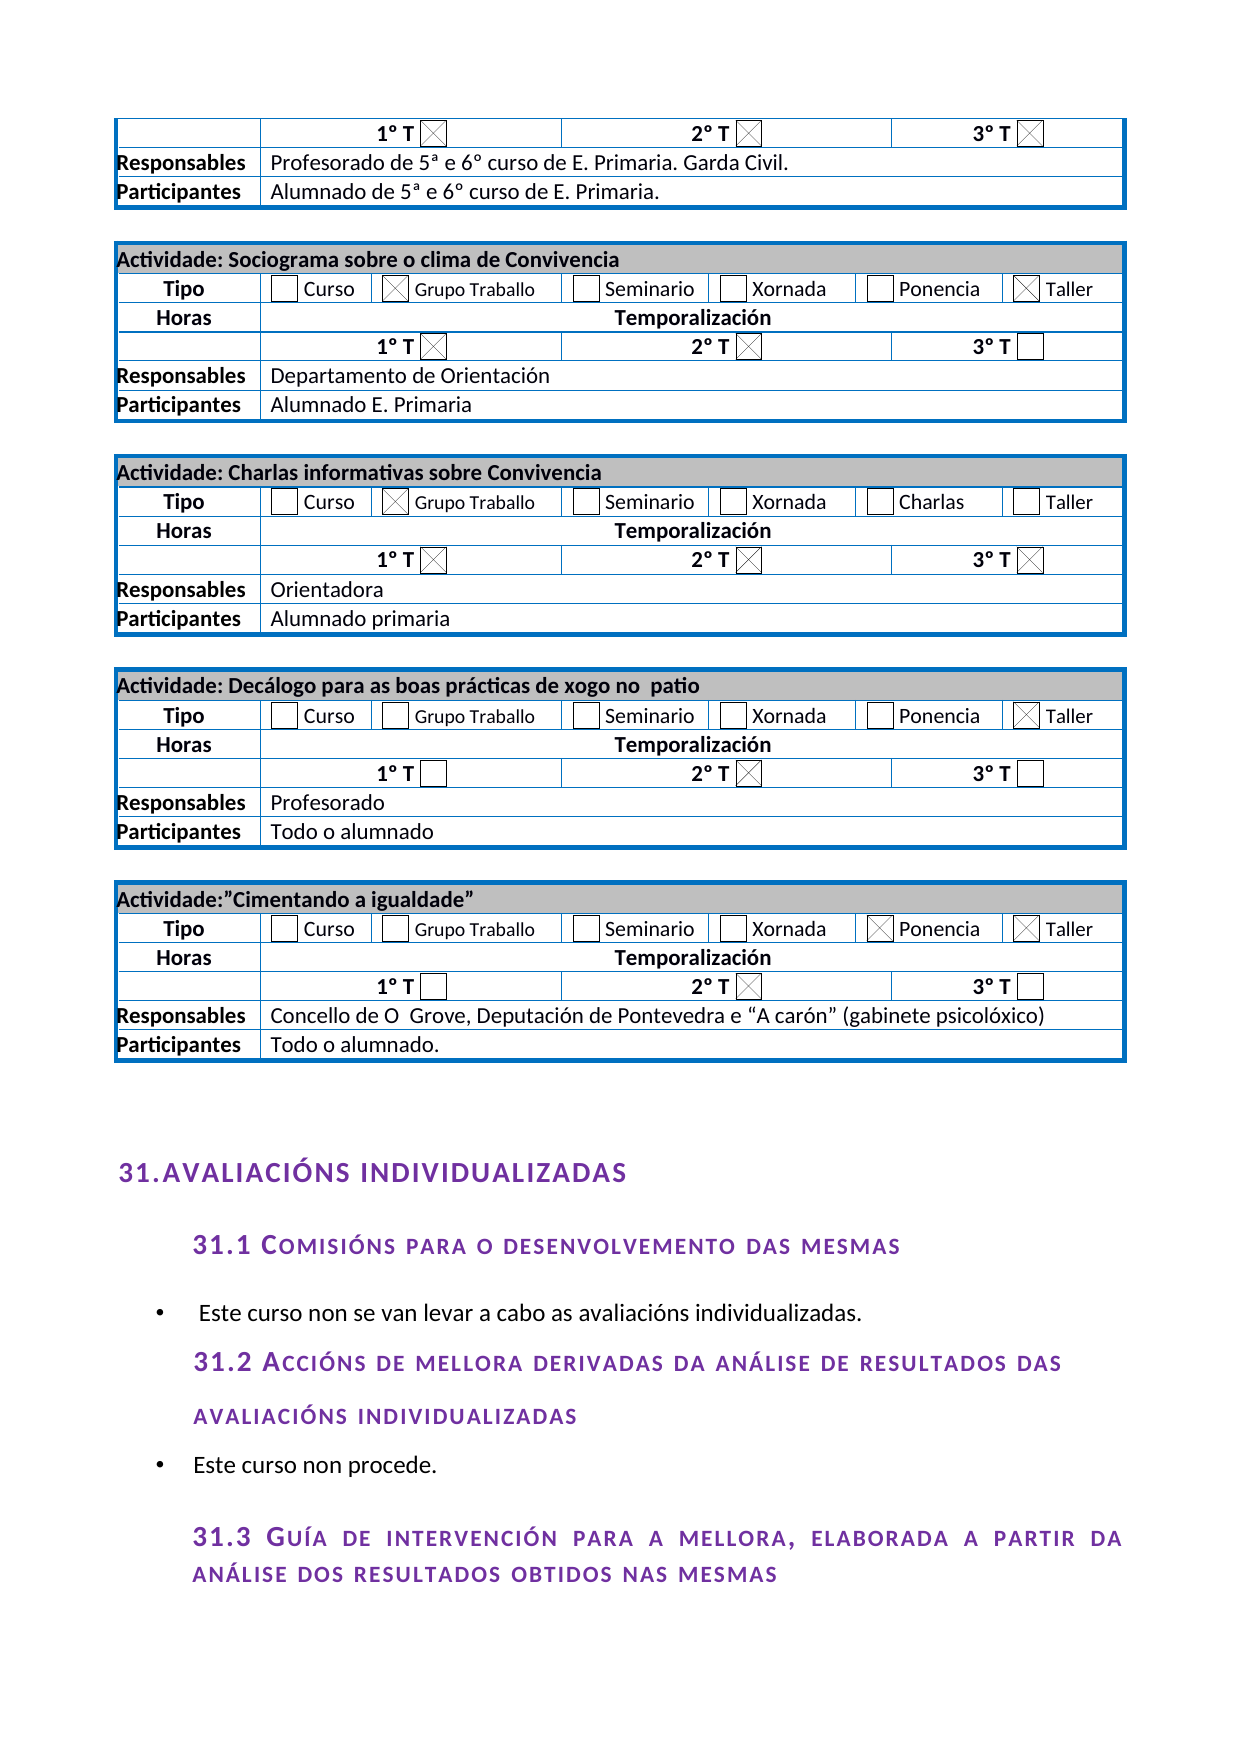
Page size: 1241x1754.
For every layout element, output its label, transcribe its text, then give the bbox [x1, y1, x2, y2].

table_cell Alumnado E. Primaria [261, 391, 1122, 418]
table_cell Participantes [118, 391, 260, 418]
table_cell Seminario [562, 274, 708, 302]
table_cell Ponencia [856, 701, 1002, 729]
table_cell 1º T [261, 333, 420, 360]
table_cell 3º T [892, 972, 1122, 1000]
table_cell [737, 550, 747, 569]
table_header Actividade:”Cimentando a igualdade” [118, 885, 1122, 913]
table_cell Seminario [562, 488, 708, 516]
table_cell 3º T [892, 759, 1122, 787]
subtitle 31.3 Guía de intervención para a mellora, elaborada a partir da análise dos resultados obtidos nas mesmas [118, 1518, 1122, 1589]
table_cell Seminario [562, 701, 708, 729]
table_cell 2º T [562, 759, 736, 787]
table_cell Participantes [118, 1030, 260, 1058]
table_cell [118, 119, 260, 147]
table_cell Ponencia [856, 274, 1002, 302]
table_cell Participantes [118, 604, 260, 632]
table_cell Xornada [709, 914, 855, 942]
table_cell Todo o alumnado. [261, 1030, 1122, 1058]
table_cell [1020, 548, 1040, 558]
table_cell Temporalización [261, 517, 1122, 544]
table_cell Temporalización [261, 943, 1122, 971]
table_cell [750, 762, 761, 784]
table_cell Horas [118, 517, 260, 544]
table_cell Taller [1040, 701, 1122, 729]
table_cell Participantes [118, 817, 260, 845]
table_cell Taller [1040, 914, 1122, 942]
table_cell Alumnado de 5ª e 6º curso de E. Primaria. [261, 177, 1122, 205]
table_cell [118, 972, 260, 1000]
table_cell [421, 336, 432, 357]
table_cell Curso [261, 914, 371, 942]
table_cell 3º T [892, 546, 1017, 574]
table_cell [435, 549, 446, 571]
table_cell Participantes [118, 177, 260, 205]
table_cell Responsables [118, 788, 260, 816]
table_cell Ponencia [893, 914, 1002, 942]
table_cell [1018, 550, 1028, 570]
table_cell Profesorado [261, 788, 1122, 816]
subtitle 31.2 Accións de mellora derivadas da análise de resultados das avaliacións individualizadas [156, 1343, 1122, 1432]
table_cell Taller [1003, 274, 1122, 302]
table_cell [1014, 704, 1025, 725]
table_cell [762, 759, 891, 787]
table_cell [1018, 334, 1043, 359]
table_cell 3º T [892, 333, 1017, 360]
table_cell Tipo [118, 274, 260, 302]
table_cell [1031, 548, 1043, 571]
table_cell Grupo Traballo [372, 488, 561, 516]
table_cell Grupo Traballo [372, 914, 561, 942]
table_cell Tipo [118, 487, 260, 516]
table_cell [423, 548, 443, 558]
subtitle 31.1 Comisións para o desenvolvemento das mesmas [118, 1226, 1122, 1261]
table_cell Orientadora [261, 575, 1122, 603]
table_cell 1º T [261, 972, 561, 1000]
table_cell [868, 918, 878, 938]
table_cell Xornada [709, 701, 855, 729]
table_cell [737, 561, 760, 573]
table_cell Xornada [709, 274, 855, 302]
table_cell [1028, 704, 1039, 726]
table_cell Tipo [118, 914, 260, 942]
table_cell [750, 336, 761, 357]
table_cell 2º T [562, 546, 736, 574]
table_cell [750, 549, 761, 570]
table_cell Concello de O Grove, Deputación de Pontevedra e “A carón” (gabinete psicolóxico) [261, 1001, 1122, 1029]
table_cell Seminario [562, 914, 708, 942]
table_cell [737, 774, 760, 786]
table_cell Responsables [118, 361, 260, 389]
table_cell Grupo Traballo [372, 274, 561, 302]
subtitle Este curso non se van levar a cabo as avaliacións individualizadas. [156, 1297, 1122, 1327]
table_cell [422, 561, 445, 573]
table_cell [1015, 716, 1038, 728]
table_cell [738, 334, 759, 345]
table_cell Responsables [118, 1001, 260, 1029]
table_cell Curso [261, 274, 371, 302]
table_cell [1016, 703, 1036, 713]
table_cell [737, 763, 747, 783]
table_cell 2º T [562, 119, 891, 147]
table_cell [738, 761, 759, 772]
table_cell [738, 348, 760, 359]
table_cell [1014, 917, 1025, 939]
table_cell [435, 335, 446, 357]
table_cell Curso [261, 488, 371, 516]
table_cell 3º T [892, 119, 1122, 147]
table_cell [421, 549, 432, 570]
table_cell [1044, 333, 1122, 360]
table_cell [739, 548, 758, 558]
table_cell [1003, 914, 1013, 942]
table_cell [118, 332, 260, 360]
table_cell Taller [1003, 488, 1122, 516]
table_cell [868, 929, 891, 941]
table_cell Horas [118, 943, 260, 971]
table_cell Xornada [709, 488, 855, 516]
table_cell [423, 334, 444, 345]
table_cell [1015, 929, 1038, 941]
table_cell Todo o alumnado [261, 817, 1122, 845]
table_header Actividade: Sociograma sobre o clima de Convivencia [118, 245, 1122, 273]
table_cell [447, 546, 561, 574]
table_cell [1043, 546, 1122, 574]
subtitle AVALIACIÓNS INDIVIDUALIZADAS [118, 1154, 1122, 1190]
table_cell Departamento de Orientación [261, 361, 1122, 389]
subtitle Este curso non procede. [156, 1449, 1122, 1480]
table_cell Profesorado de 5ª e 6º curso de E. Primaria. Garda Civil. [261, 148, 1122, 176]
table_cell [1018, 561, 1041, 573]
table_cell [762, 333, 891, 360]
table_cell [856, 914, 867, 942]
table_cell 1º T [261, 546, 420, 574]
table_cell Temporalización [261, 303, 1122, 331]
table_cell Horas [118, 730, 260, 758]
table_cell [1016, 916, 1037, 927]
table_header Actividade: Charlas informativas sobre Convivencia [118, 458, 1122, 486]
table_cell Responsables [118, 148, 260, 176]
table_header Actividade: Decálogo para as boas prácticas de xogo no patio [118, 672, 1122, 700]
table_cell [447, 333, 561, 360]
table_cell Temporalización [261, 730, 1122, 758]
table_cell [762, 546, 891, 574]
table_cell 2º T [562, 333, 736, 360]
table_cell [869, 916, 890, 927]
table_cell Alumnado primaria [261, 604, 1122, 632]
table_cell Curso [261, 701, 371, 729]
table_cell [881, 916, 893, 940]
table_cell [422, 348, 444, 359]
table_cell Responsables [118, 575, 260, 603]
table_cell Charlas [856, 488, 1002, 516]
table_cell [1003, 701, 1013, 729]
table_cell Horas [118, 303, 260, 331]
table_cell 1º T [261, 119, 561, 147]
table_cell [118, 759, 260, 787]
table_cell [1028, 917, 1039, 939]
table_cell Grupo Traballo [372, 701, 561, 729]
table_cell Tipo [118, 701, 260, 729]
table_cell [118, 546, 260, 574]
table_cell 2º T [562, 972, 891, 1000]
table_cell [737, 336, 747, 356]
table_cell 1º T [261, 759, 561, 787]
